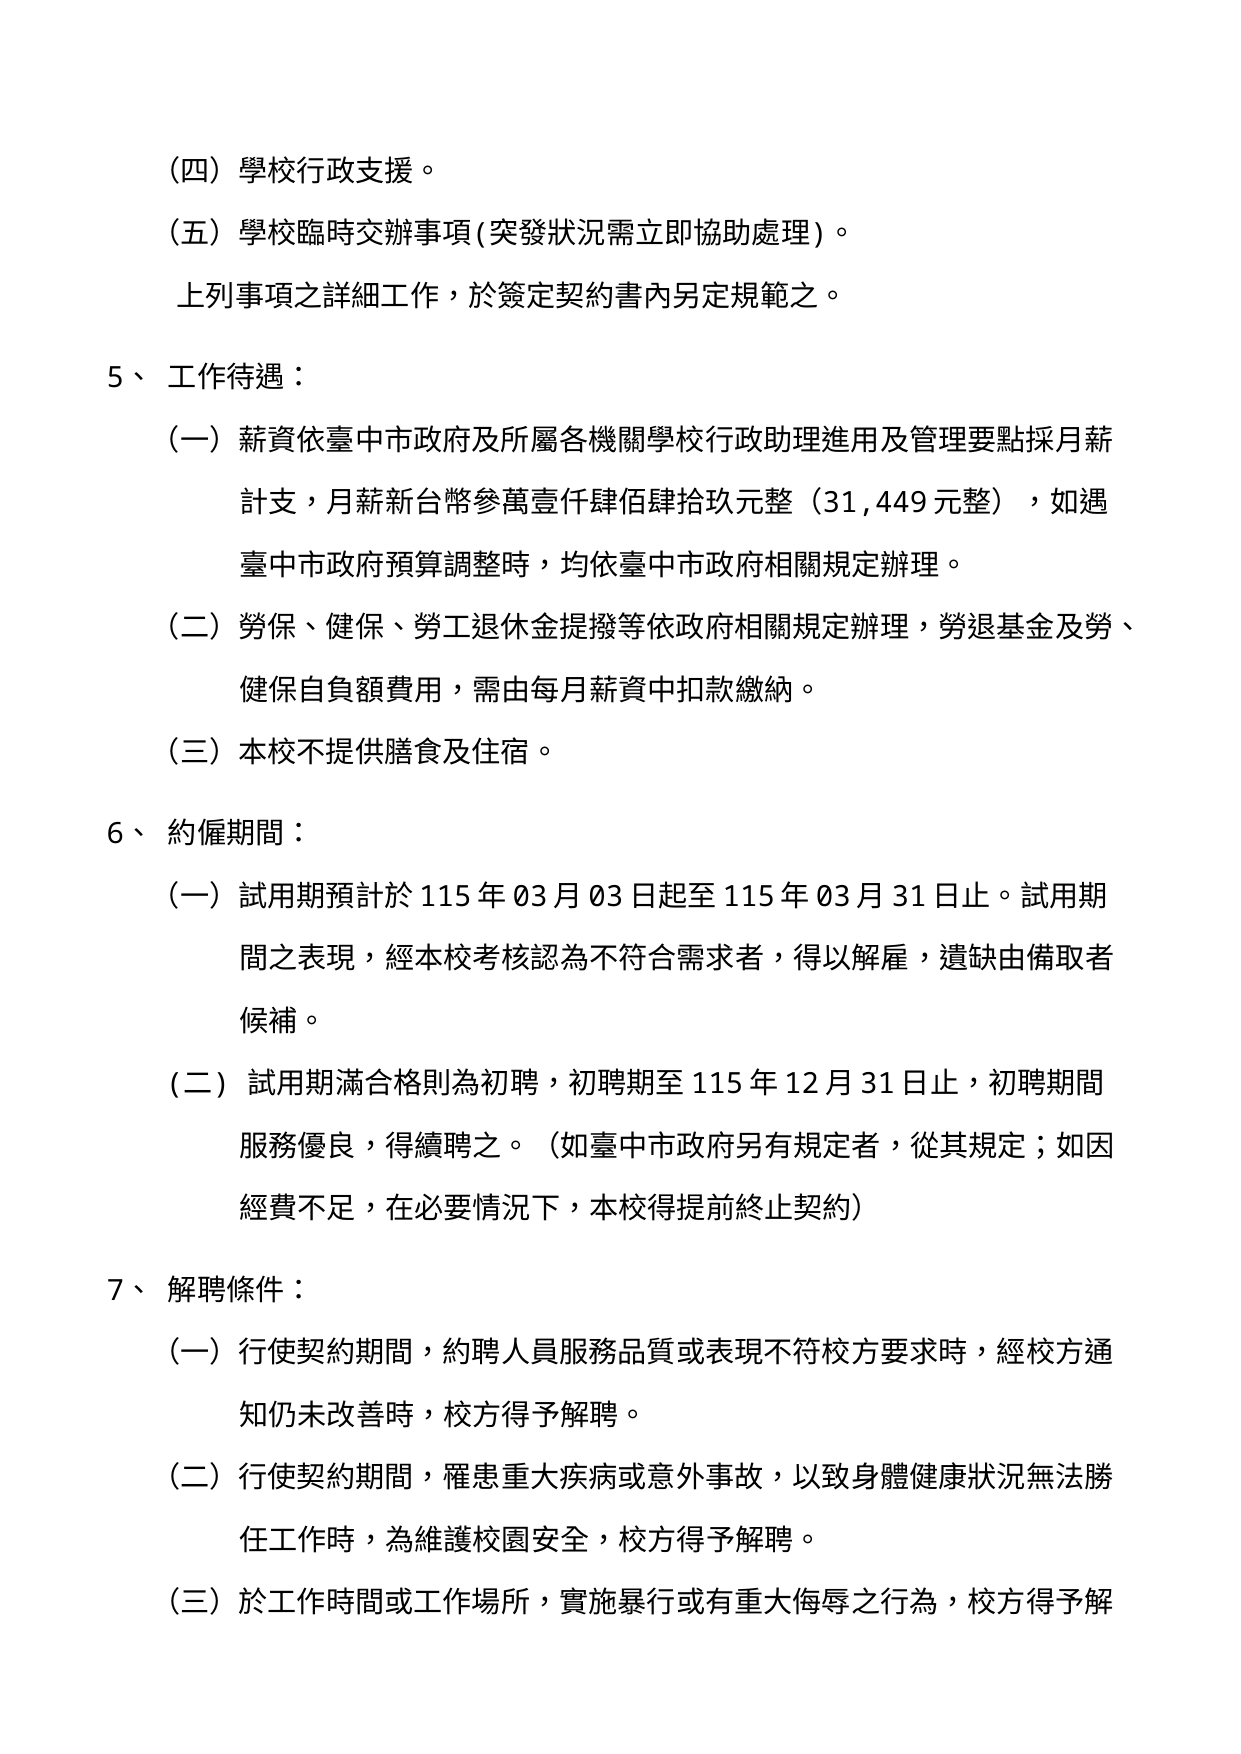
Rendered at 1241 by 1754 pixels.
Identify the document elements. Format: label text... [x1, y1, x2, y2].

text （一）薪資依臺中市政府及所屬各機關學校行政助理進用及管理要點採月薪計支，月薪新台幣參萬壹仟肆佰肆拾玖元整（31,449元整），如遇臺中市政府預算調整時，均依臺中市政府相關規定辦理。 [151, 396, 1134, 583]
text （四）學校行政支援。 [106, 127, 1134, 189]
list 解聘條件： [106, 1246, 1134, 1308]
text （二）行使契約期間，罹患重大疾病或意外事故，以致身體健康狀況無法勝任工作時，為維護校園安全，校方得予解聘。 [151, 1433, 1134, 1558]
text （五）學校臨時交辦事項(突發狀況需立即協助處理)。 [106, 189, 1134, 252]
list 工作待遇： [106, 333, 1134, 396]
text （三）於工作時間或工作場所，實施暴行或有重大侮辱之行為，校方得予解 [151, 1558, 1134, 1621]
text 上列事項之詳細工作，於簽定契約書內另定規範之。 [106, 252, 1134, 314]
text （一）試用期預計於115年03月03日起至115年03月31日止。試用期間之表現，經本校考核認為不符合需求者，得以解雇，遺缺由備取者候補。 [151, 852, 1134, 1039]
text （一）行使契約期間，約聘人員服務品質或表現不符校方要求時，經校方通知仍未改善時，校方得予解聘。 [151, 1308, 1134, 1433]
text （三）本校不提供膳食及住宿。 [151, 708, 1134, 771]
text （二）勞保、健保、勞工退休金提撥等依政府相關規定辦理，勞退基金及勞、健保自負額費用，需由每月薪資中扣款繳納。 [151, 583, 1134, 708]
text (二) 試用期滿合格則為初聘，初聘期至115年12月31日止，初聘期間服務優良，得續聘之。（如臺中市政府另有規定者，從其規定；如因經費不足，在必要情況下，本校得提前終止契約） [166, 1039, 1134, 1227]
list 約僱期間： [106, 789, 1134, 852]
